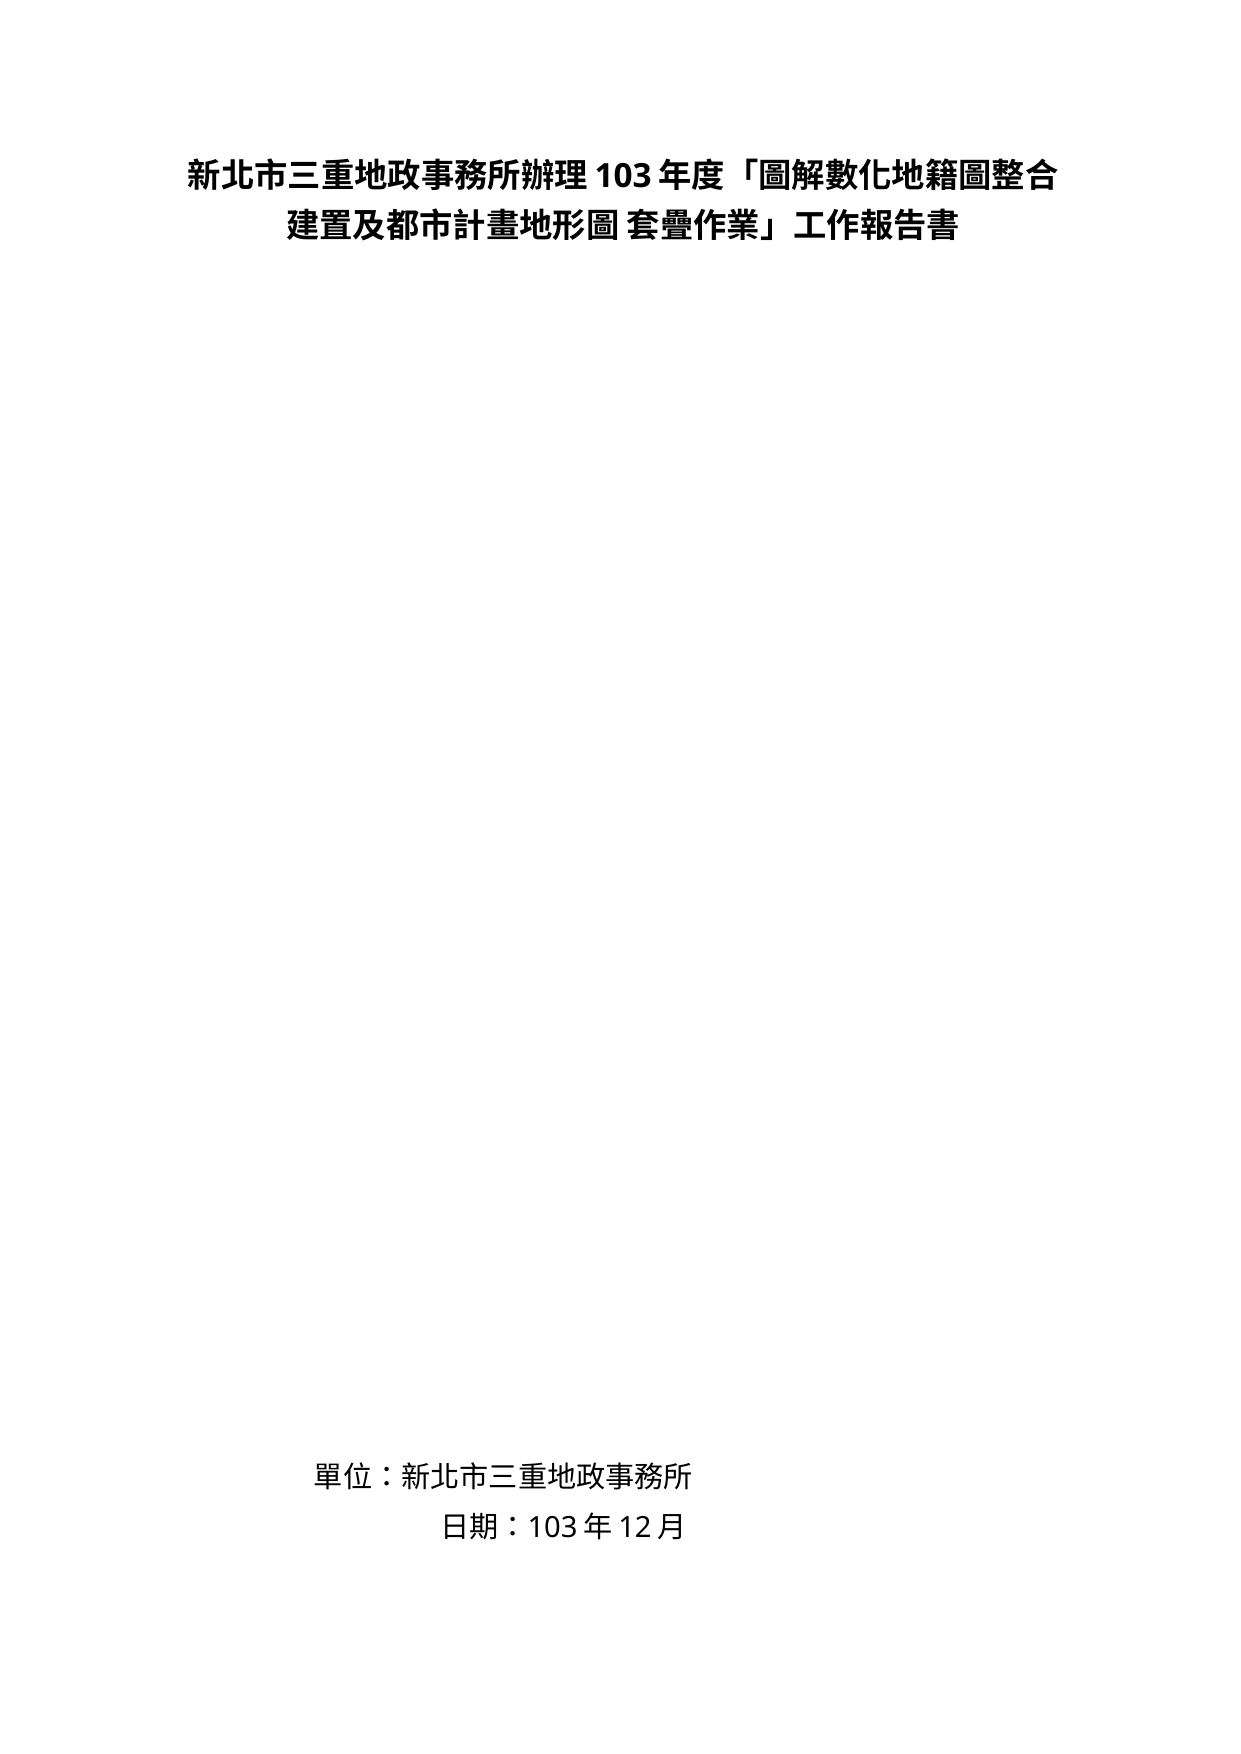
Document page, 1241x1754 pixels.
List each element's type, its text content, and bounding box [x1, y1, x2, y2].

text 新北市三重地政事務所辦理103年度「圖解數化地籍圖整合建置及都市計畫地形圖 套疊作業」工作報告書 [177, 148, 1069, 248]
text 日期：103年12月 [177, 1498, 1069, 1548]
text 單位：新北市三重地政事務所 [177, 1448, 1069, 1498]
